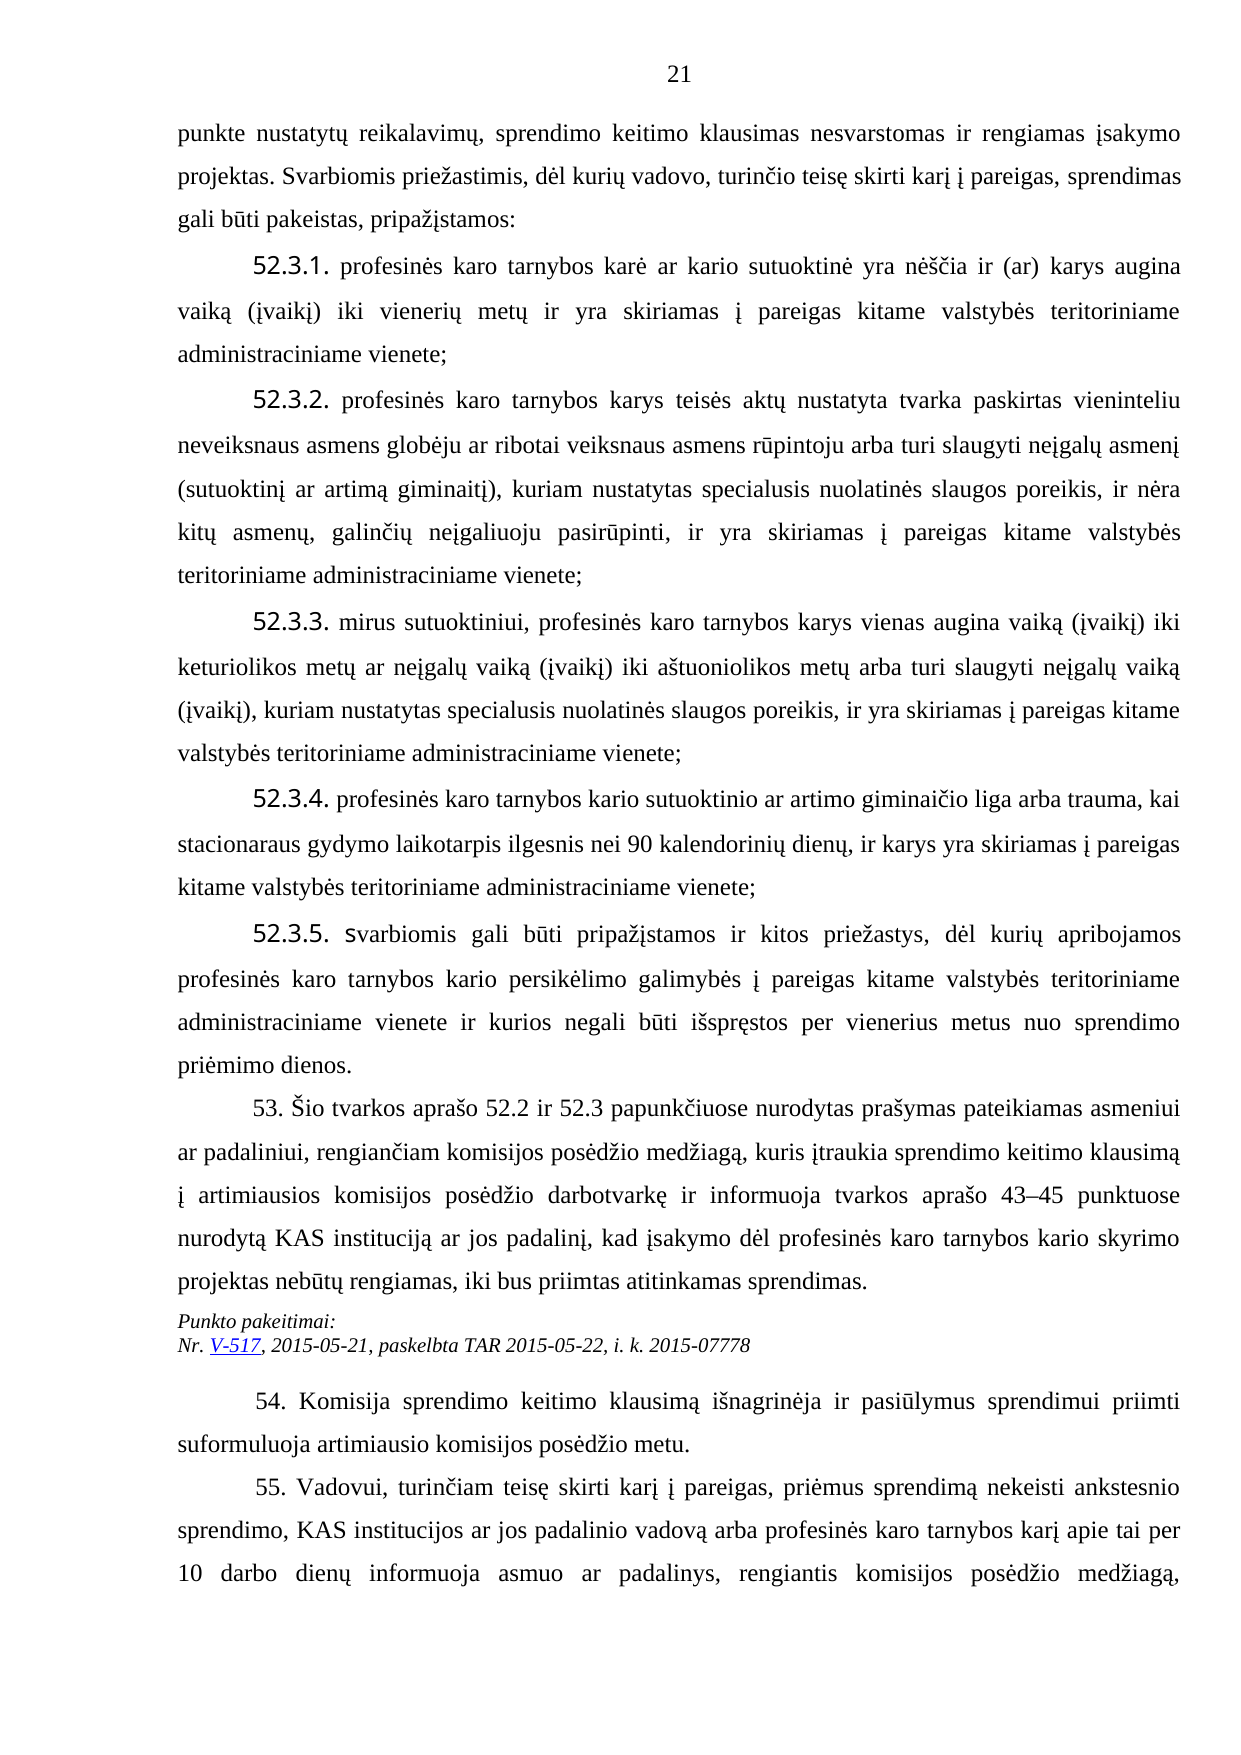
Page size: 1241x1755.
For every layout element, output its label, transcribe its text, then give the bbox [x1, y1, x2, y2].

text 52.3.3. mirus sutuoktiniui, profesinės karo tarnybos karys vienas augina vaiką (įvaikį) iki keturiolikos metų ar neįgalų vaiką (įvaikį) iki aštuoniolikos metų arba turi slaugyti neįgalų vaiką (įvaikį), kuriam nustatytas specialusis nuolatinės slaugos poreikis, ir yra skiriamas į pareigas kitame valstybės teritoriniame administraciniame vienete; [177, 603, 1181, 767]
text 55. Vadovui, turinčiam teisę skirti karį į pareigas, priėmus sprendimą nekeisti ankstesnio sprendimo, KAS institucijos ar jos padalinio vadovą arba profesinės karo tarnybos karį apie tai per 10 darbo dienų informuoja asmuo ar padalinys, rengiantis komisijos posėdžio medžiagą, [177, 1472, 1181, 1587]
text punkte nustatytų reikalavimų, sprendimo keitimo klausimas nesvarstomas ir rengiamas įsakymo projektas. Svarbiomis priežastimis, dėl kurių vadovo, turinčio teisę skirti karį į pareigas, sprendimas gali būti pakeistas, pripažįstamos: [177, 118, 1181, 233]
text 52.3.1. profesinės karo tarnybos karė ar kario sutuoktinė yra nėščia ir (ar) karys augina vaiką (įvaikį) iki vienerių metų ir yra skiriamas į pareigas kitame valstybės teritoriniame administraciniame vienete; [177, 247, 1181, 368]
text 54. Komisija sprendimo keitimo klausimą išnagrinėja ir pasiūlymus sprendimui priimti suformuluoja artimiausio komisijos posėdžio metu. [177, 1386, 1181, 1458]
text 52.3.2. profesinės karo tarnybos karys teisės aktų nustatyta tvarka paskirtas vieninteliu neveiksnaus asmens globėju ar ribotai veiksnaus asmens rūpintoju arba turi slaugyti neįgalų asmenį (sutuoktinį ar artimą giminaitį), kuriam nustatytas specialusis nuolatinės slaugos poreikis, ir nėra kitų asmenų, galinčių neįgaliuoju pasirūpinti, ir yra skiriamas į pareigas kitame valstybės teritoriniame administraciniame vienete; [177, 382, 1181, 589]
text 52.3.4. profesinės karo tarnybos kario sutuoktinio ar artimo giminaičio liga arba trauma, kai stacionaraus gydymo laikotarpis ilgesnis nei 90 kalendorinių dienų, ir karys yra skiriamas į pareigas kitame valstybės teritoriniame administraciniame vienete; [177, 781, 1181, 901]
text Nr. V-517, 2015-05-21, paskelbta TAR 2015-05-22, i. k. 2015-07778 [177, 1333, 1181, 1357]
text 52.3.5. svarbiomis gali būti pripažįstamos ir kitos priežastys, dėl kurių apribojamos profesinės karo tarnybos kario persikėlimo galimybės į pareigas kitame valstybės teritoriniame administraciniame vienete ir kurios negali būti išspręstos per vienerius metus nuo sprendimo priėmimo dienos. [177, 916, 1181, 1079]
text 53. Šio tvarkos aprašo 52.2 ir 52.3 papunkčiuose nurodytas prašymas pateikiamas asmeniui ar padaliniui, rengiančiam komisijos posėdžio medžiagą, kuris įtraukia sprendimo keitimo klausimą į artimiausios komisijos posėdžio darbotvarkę ir informuoja tvarkos aprašo 43–45 punktuose nurodytą KAS instituciją ar jos padalinį, kad įsakymo dėl profesinės karo tarnybos kario skyrimo projektas nebūtų rengiamas, iki bus priimtas atitinkamas sprendimas. [177, 1093, 1181, 1295]
text Punkto pakeitimai: [177, 1309, 1181, 1333]
